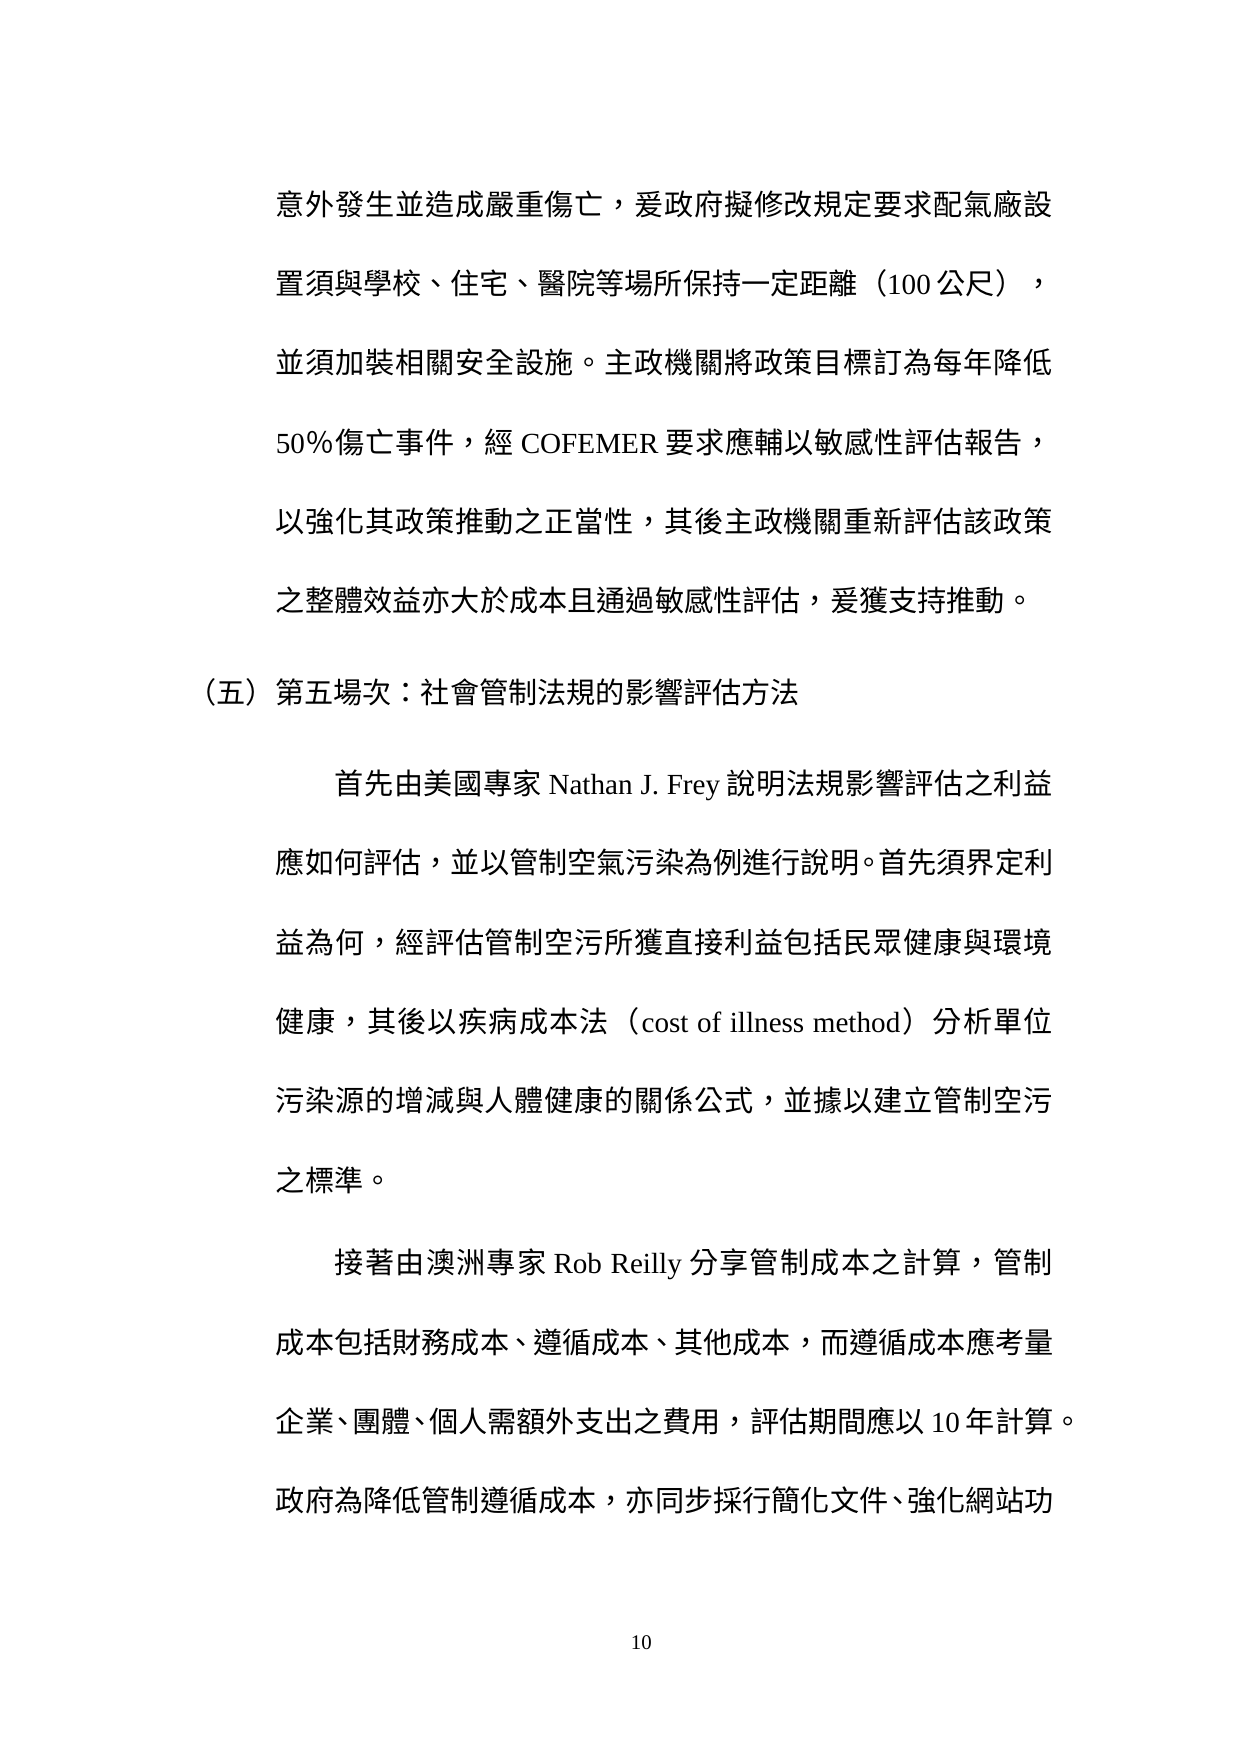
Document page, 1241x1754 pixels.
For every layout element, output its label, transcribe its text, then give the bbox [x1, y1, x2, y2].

text 接著由澳洲專家Rob Reilly分享管制成本之計算，管制成本包括財務成本、遵循成本、其他成本，而遵循成本應考量企業、團體、個人需額外支出之費用，評估期間應以10年計算。政府為降低管制遵循成本，亦同步採行簡化文件、強化網站功能、簡化政府部門間流程、申請文件預填等措施。以環保認證為例，經簡化重複審核流程後，共計減省每年4億澳幣管制成本。 [276, 1221, 1053, 1539]
text 意外發生並造成嚴重傷亡，爰政府擬修改規定要求配氣廠設置須與學校、住宅、醫院等場所保持一定距離（100公尺），並須加裝相關安全設施。主政機關將政策目標訂為每年降低50％傷亡事件，經COFEMER要求應輔以敏感性評估報告，以強化其政策推動之正當性，其後主政機關重新評估該政策之整體效益亦大於成本且通過敏感性評估，爰獲支持推動。 [276, 163, 1053, 639]
text 首先由美國專家Nathan J. Frey說明法規影響評估之利益應如何評估，並以管制空氣污染為例進行說明。首先須界定利益為何，經評估管制空污所獲直接利益包括民眾健康與環境健康，其後以疾病成本法（cost of illness method）分析單位污染源的增減與人體健康的關係公式，並據以建立管制空污之標準。 [276, 742, 1053, 1218]
text （五）第五場次：社會管制法規的影響評估方法 [187, 651, 1053, 730]
